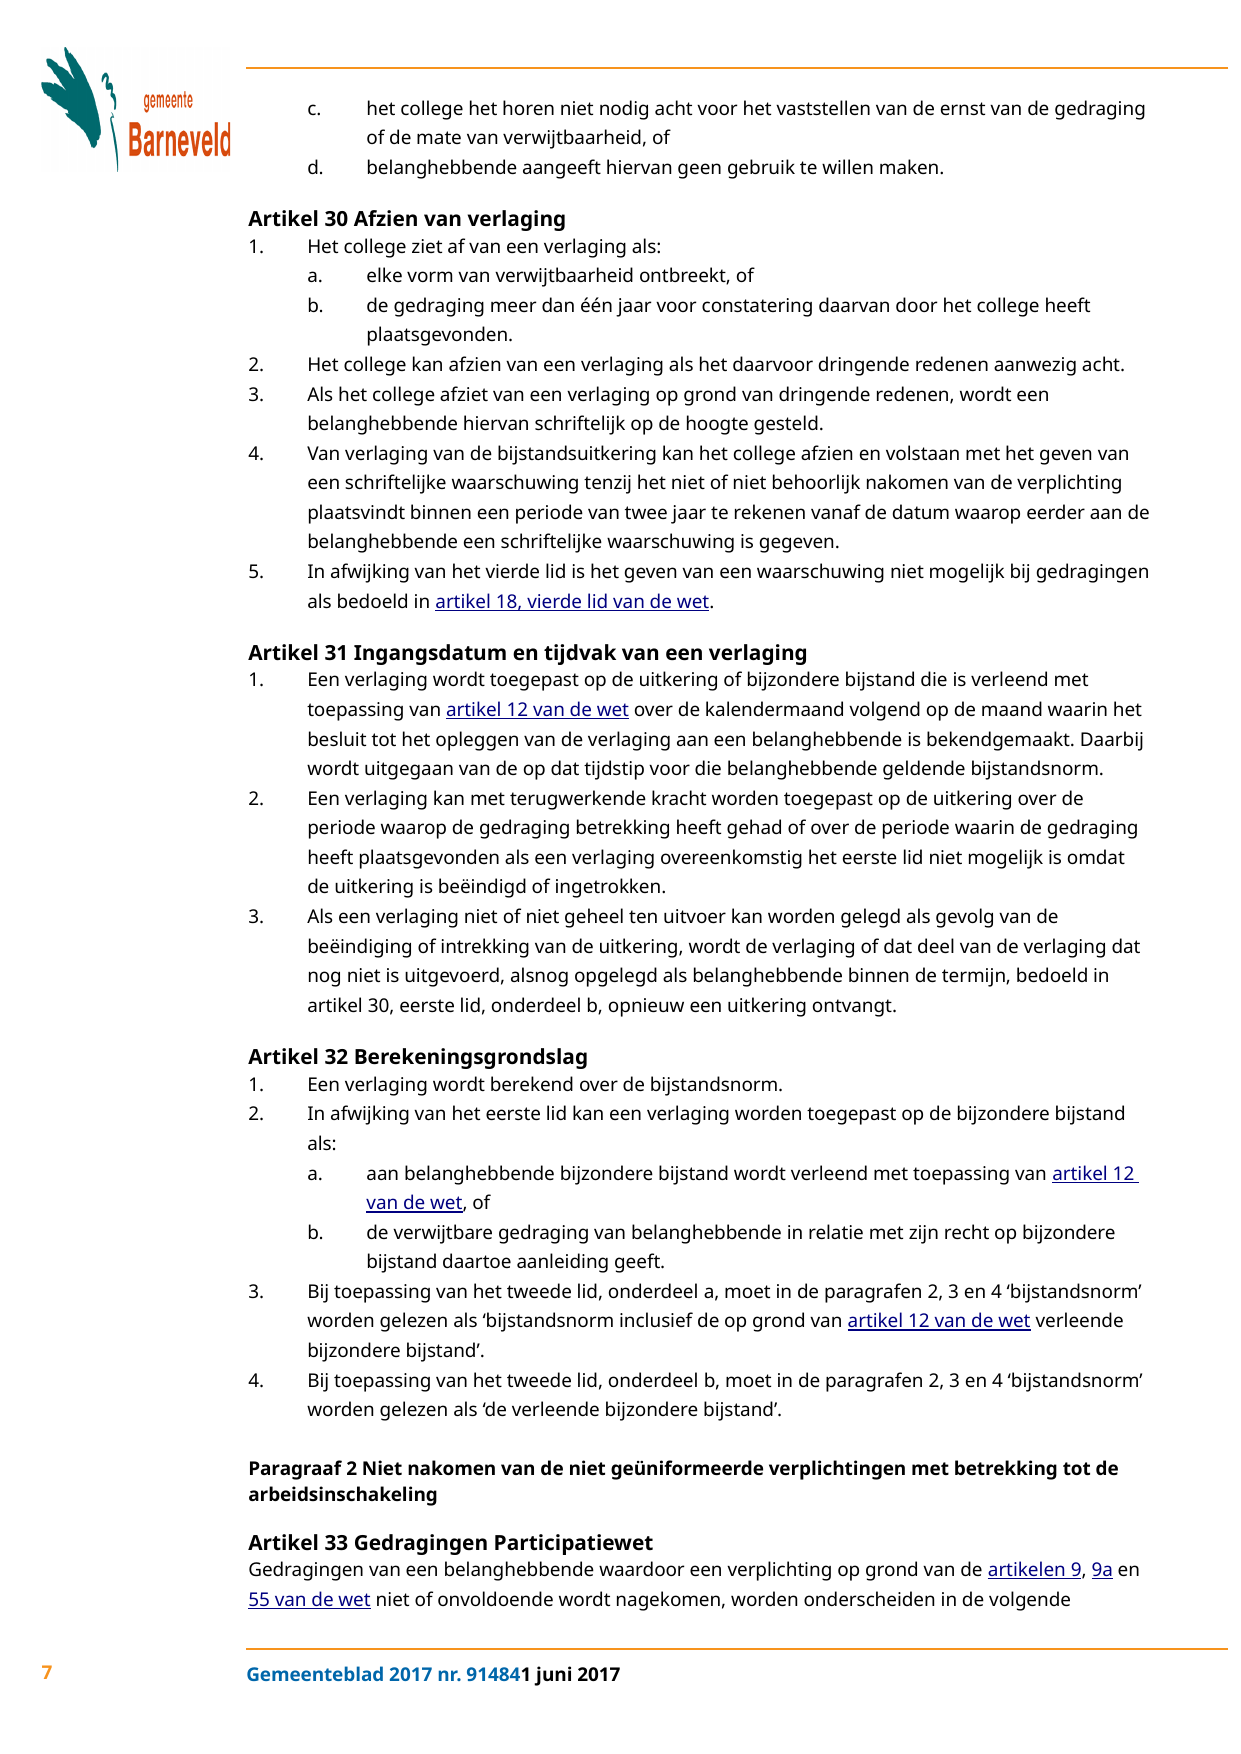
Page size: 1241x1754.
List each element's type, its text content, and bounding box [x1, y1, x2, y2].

list In afwijking van het eerste lid kan een verlaging worden toegepast op de bijzondere bijstand als: [248, 1101, 1152, 1156]
picture [41, 47, 231, 172]
list Als het college afziet van een verlaging op grond van dringende redenen, wordt een belanghebbende hiervan schriftelijk op de hoogte gesteld. [248, 381, 1152, 436]
list Bij toepassing van het tweede lid, onderdeel a, moet in de paragrafen 2, 3 en 4 ‘bijstandsnorm’ worden gelezen als ‘bijstandsnorm inclusief de op grond van artikel 12 van de wet verleende bijzondere bijstand’. [248, 1278, 1152, 1363]
list Van verlaging van de bijstandsuitkering kan het college afzien en volstaan met het geven van een schriftelijke waarschuwing tenzij het niet of niet behoorlijk nakomen van de verplichting plaatsvindt binnen een periode van twee jaar te rekenen vanaf de datum waarop eerder aan de belanghebbende een schriftelijke waarschuwing is gegeven. [248, 440, 1152, 554]
text Artikel 33 Gedragingen Participatiewet [248, 1528, 1152, 1556]
text Gedragingen van een belanghebbende waardoor een verplichting op grond van de artikelen 9, 9a en 55 van de wet niet of onvoldoende wordt nagekomen, worden onderscheiden in de volgende [248, 1556, 1152, 1612]
list Het college kan afzien van een verlaging als het daarvoor dringende redenen aanwezig acht. [248, 351, 1152, 377]
list het college het horen niet nodig acht voor het vaststellen van de ernst van de gedraging of de mate van verwijtbaarheid, of [307, 95, 1152, 150]
list aan belanghebbende bijzondere bijstand wordt verleend met toepassing van artikel 12 van de wet, of [307, 1160, 1152, 1215]
list elke vorm van verwijtbaarheid ontbreekt, of [307, 262, 1152, 288]
list Een verlaging wordt berekend over de bijstandsnorm. [248, 1071, 1152, 1097]
text Artikel 30 Afzien van verlaging [248, 204, 1152, 233]
list Het college ziet af van een verlaging als: [248, 233, 1152, 258]
list Een verlaging wordt toegepast op de uitkering of bijzondere bijstand die is verleend met toepassing van artikel 12 van de wet over de kalendermaand volgend op de maand waarin het besluit tot het opleggen van de verlaging aan een belanghebbende is bekendgemaakt. Daarbij wordt uitgegaan van de op dat tijdstip voor die belanghebbende geldende bijstandsnorm. [248, 667, 1152, 781]
list In afwijking van het vierde lid is het geven van een waarschuwing niet mogelijk bij gedragingen als bedoeld in artikel 18, vierde lid van de wet. [248, 558, 1152, 613]
list Een verlaging kan met terugwerkende kracht worden toegepast op de uitkering over de periode waarop de gedraging betrekking heeft gehad of over de periode waarin de gedraging heeft plaatsgevonden als een verlaging overeenkomstig het eerste lid niet mogelijk is omdat de uitkering is beëindigd of ingetrokken. [248, 785, 1152, 899]
text Paragraaf 2 Niet nakomen van de niet geüniformeerde verplichtingen met betrekking tot de arbeidsinschakeling [248, 1456, 1152, 1507]
text Artikel 32 Berekeningsgrondslag [248, 1042, 1152, 1071]
text Artikel 31 Ingangsdatum en tijdvak van een verlaging [248, 638, 1152, 667]
list de verwijtbare gedraging van belanghebbende in relatie met zijn recht op bijzondere bijstand daartoe aanleiding geeft. [307, 1219, 1152, 1274]
list Bij toepassing van het tweede lid, onderdeel b, moet in de paragrafen 2, 3 en 4 ‘bijstandsnorm’ worden gelezen als ‘de verleende bijzondere bijstand’. [248, 1367, 1152, 1422]
list de gedraging meer dan één jaar voor constatering daarvan door het college heeft plaatsgevonden. [307, 292, 1152, 347]
list Als een verlaging niet of niet geheel ten uitvoer kan worden gelegd als gevolg van de beëindiging of intrekking van de uitkering, wordt de verlaging of dat deel van de verlaging dat nog niet is uitgevoerd, alsnog opgelegd als belanghebbende binnen de termijn, bedoeld in artikel 30, eerste lid, onderdeel b, opnieuw een uitkering ontvangt. [248, 903, 1152, 1018]
list belanghebbende aangeeft hiervan geen gebruik te willen maken. [307, 154, 1152, 180]
